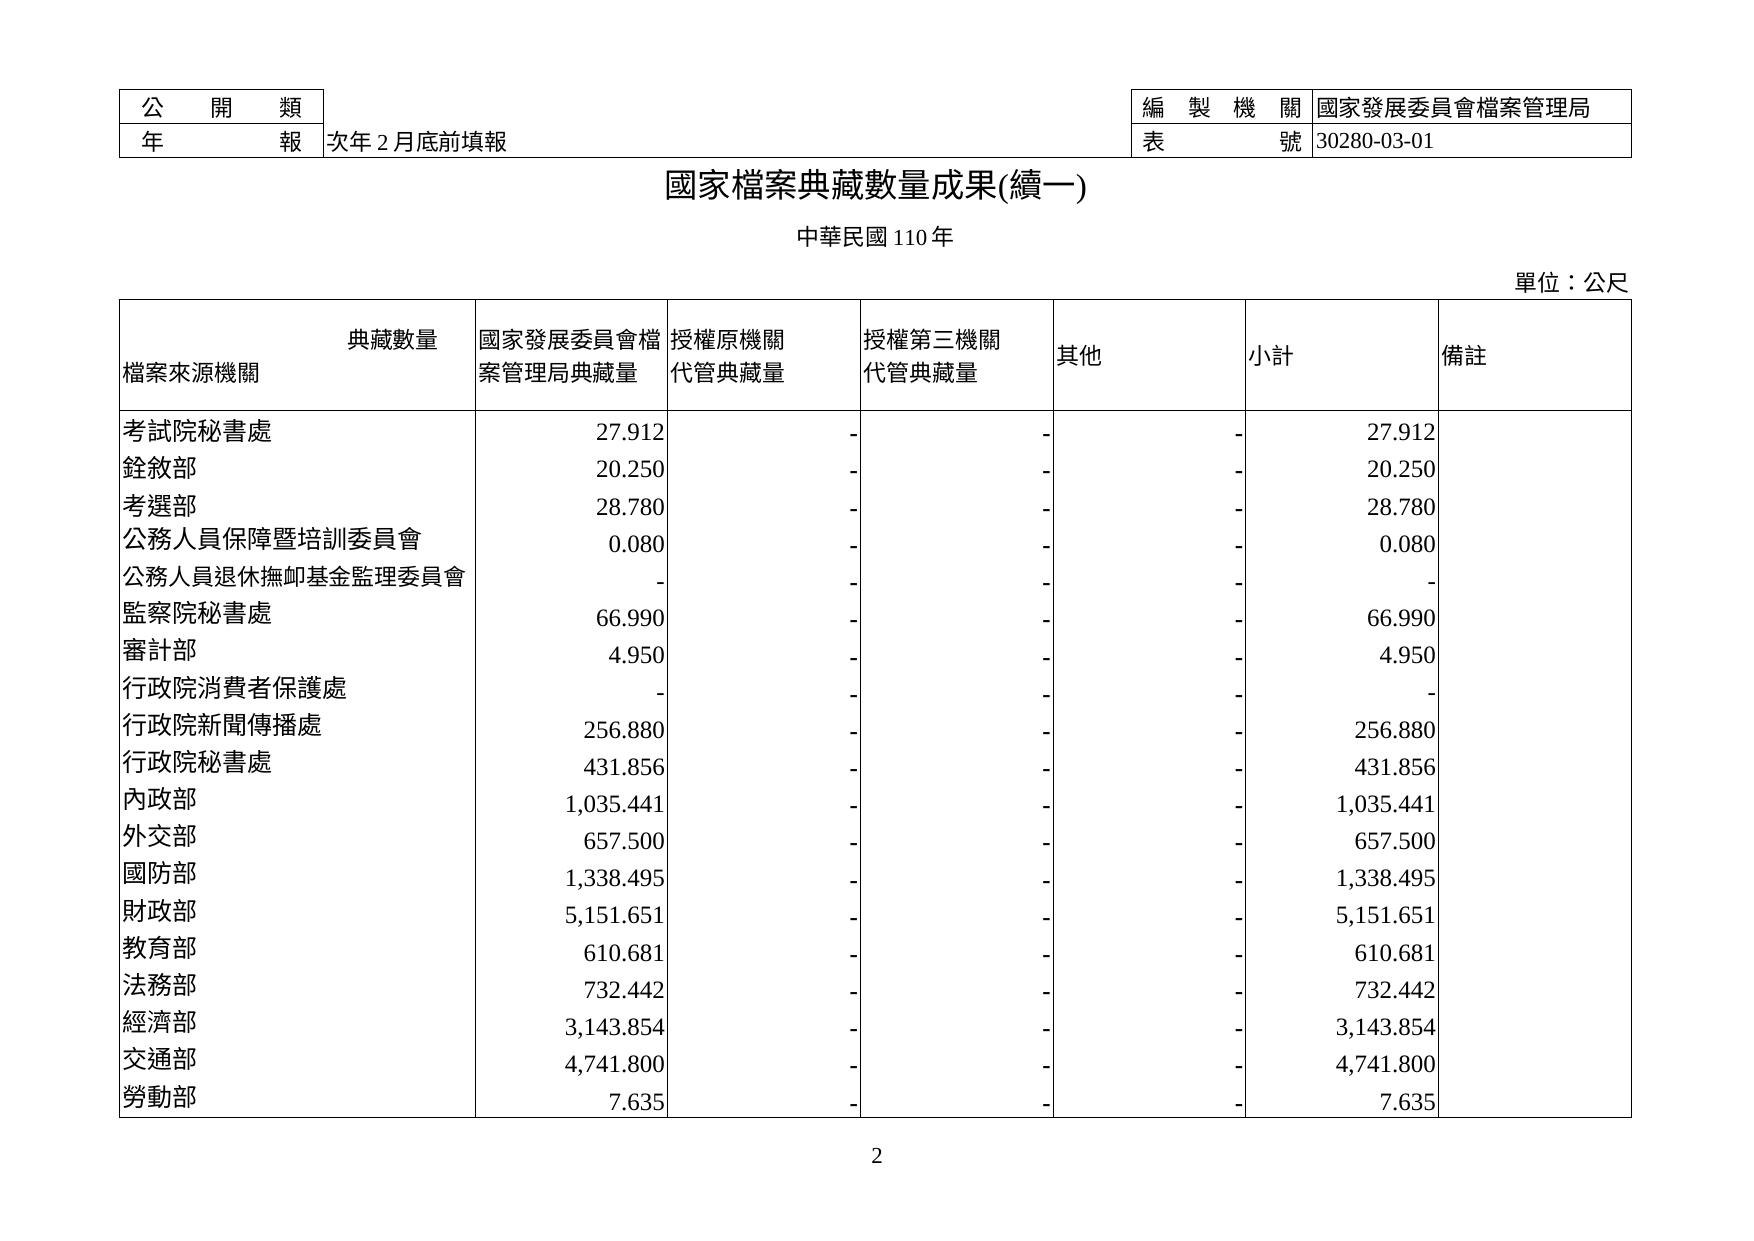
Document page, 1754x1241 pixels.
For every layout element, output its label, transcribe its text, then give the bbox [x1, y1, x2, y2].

table_cell 7.635 [476, 1079, 667, 1117]
table_cell - [861, 596, 1053, 633]
table_cell 27.912 [1246, 411, 1438, 447]
table_cell 30280-03-01 [1313, 124, 1631, 157]
table_cell [678, 123, 902, 157]
table_cell 行政院秘書處 [120, 745, 475, 782]
table_cell - [1054, 708, 1245, 745]
table_cell - [1054, 782, 1245, 819]
table_cell 內政部 [120, 782, 475, 819]
table_cell [1439, 819, 1631, 856]
table_cell 其他 [1054, 300, 1245, 410]
table_cell - [668, 745, 860, 782]
table_cell [1439, 894, 1631, 931]
table_cell 610.681 [1246, 931, 1438, 968]
table_cell - [668, 1042, 860, 1079]
table_cell 4.950 [476, 633, 667, 670]
table_cell 編 製 機 關 [1132, 90, 1312, 123]
table_cell 4,741.800 [476, 1042, 667, 1079]
table_cell 1,035.441 [1246, 782, 1438, 819]
table_cell 公務人員保障暨培訓委員會 [120, 522, 475, 559]
table_cell [903, 89, 1131, 123]
table_cell 中華民國110年 [120, 209, 1632, 263]
table_cell 單位：公尺 [1479, 264, 1632, 299]
table_cell 0.080 [1246, 522, 1438, 559]
table_cell [1439, 559, 1631, 596]
table_cell 28.780 [1246, 484, 1438, 522]
table_cell 財政部 [120, 894, 475, 931]
table_cell 經濟部 [120, 1005, 475, 1042]
table_cell - [1054, 1005, 1245, 1042]
table_cell - [668, 819, 860, 856]
table_cell 431.856 [1246, 745, 1438, 782]
table_cell [1439, 447, 1631, 484]
table_cell 國家檔案典藏數量成果(續一) [120, 158, 1632, 208]
table_cell - [1054, 670, 1245, 707]
table_cell - [668, 931, 860, 968]
table_cell - [668, 894, 860, 931]
table_cell 431.856 [476, 745, 667, 782]
table_cell - [668, 522, 860, 559]
table_cell - [476, 559, 667, 596]
table_cell 國家發展委員會檔案管理局 [1313, 90, 1631, 123]
table_cell - [668, 559, 860, 596]
table_cell - [1054, 894, 1245, 931]
table_cell - [1054, 856, 1245, 893]
table_cell 66.990 [476, 596, 667, 633]
table_cell [1439, 670, 1631, 707]
table_cell 教育部 [120, 931, 475, 968]
table_cell - [1054, 931, 1245, 968]
table_cell - [861, 1042, 1053, 1079]
table_cell - [668, 596, 860, 633]
table_cell - [668, 670, 860, 707]
table_cell - [861, 522, 1053, 559]
table_cell - [668, 708, 860, 745]
table_cell 年 報 [120, 124, 323, 157]
table_cell [120, 264, 323, 299]
table_cell - [861, 1005, 1053, 1042]
table_cell [475, 264, 800, 299]
table_cell [1439, 1079, 1631, 1117]
table_cell - [861, 411, 1053, 447]
table_cell - [668, 484, 860, 522]
table_cell 3,143.854 [476, 1005, 667, 1042]
table_cell 法務部 [120, 968, 475, 1005]
table_cell 256.880 [476, 708, 667, 745]
table_cell 610.681 [476, 931, 667, 968]
table_cell 657.500 [476, 819, 667, 856]
table_cell 256.880 [1246, 708, 1438, 745]
table_cell 銓敘部 [120, 447, 475, 484]
table_cell 0.080 [476, 522, 667, 559]
table_cell - [1054, 968, 1245, 1005]
table_cell 國防部 [120, 856, 475, 893]
table_cell - [1054, 559, 1245, 596]
table_cell [1439, 596, 1631, 633]
table_cell 732.442 [476, 968, 667, 1005]
table_cell 28.780 [476, 484, 667, 522]
table_cell - [1054, 484, 1245, 522]
table_cell [1439, 1042, 1631, 1079]
table_cell 20.250 [476, 447, 667, 484]
table_cell 典藏數量 檔案來源機關 [120, 300, 475, 410]
table_cell 審計部 [120, 633, 475, 670]
table_cell 授權第三機關 代管典藏量 [861, 300, 1053, 410]
table_cell 5,151.651 [1246, 894, 1438, 931]
table_cell [1361, 264, 1479, 299]
table_cell - [668, 782, 860, 819]
table_cell [374, 89, 677, 123]
table_cell 20.250 [1246, 447, 1438, 484]
table_cell - [1054, 522, 1245, 559]
table_cell - [1054, 745, 1245, 782]
table_cell 732.442 [1246, 968, 1438, 1005]
table_cell - [861, 1079, 1053, 1117]
table_cell 公 開 類 [120, 90, 323, 123]
table_cell - [1054, 633, 1245, 670]
table_cell - [1054, 411, 1245, 447]
table_cell 國家發展委員會檔案管理局典藏量 [476, 300, 667, 410]
table_cell - [1246, 559, 1438, 596]
table_cell 次年2月底前填報 [324, 123, 677, 157]
table_cell 7.635 [1246, 1079, 1438, 1117]
table_cell - [861, 894, 1053, 931]
table_cell [1439, 708, 1631, 745]
table_cell [324, 264, 475, 299]
table_cell [678, 89, 902, 123]
table_cell [324, 89, 373, 123]
table_cell - [861, 782, 1053, 819]
table_cell - [476, 670, 667, 707]
table_cell 1,338.495 [1246, 856, 1438, 893]
table_cell 行政院新聞傳播處 [120, 708, 475, 745]
table_cell 外交部 [120, 819, 475, 856]
table_cell - [1054, 819, 1245, 856]
table_cell 考選部 [120, 484, 475, 522]
table_cell - [861, 484, 1053, 522]
table_cell - [861, 708, 1053, 745]
table_cell 4,741.800 [1246, 1042, 1438, 1079]
table_cell - [861, 931, 1053, 968]
table_cell 交通部 [120, 1042, 475, 1079]
table_cell - [861, 819, 1053, 856]
table_cell - [668, 1005, 860, 1042]
table_cell 3,143.854 [1246, 1005, 1438, 1042]
table_cell [1439, 931, 1631, 968]
table_cell 授權原機關 代管典藏量 [668, 300, 860, 410]
table_cell 27.912 [476, 411, 667, 447]
table_cell - [861, 856, 1053, 893]
table_cell [1439, 856, 1631, 893]
table_cell - [668, 411, 860, 447]
table_cell [977, 264, 1132, 299]
table_cell 表 號 [1132, 124, 1312, 157]
table_cell 勞動部 [120, 1079, 475, 1117]
table_cell - [861, 447, 1053, 484]
table_cell 4.950 [1246, 633, 1438, 670]
table_cell 1,035.441 [476, 782, 667, 819]
table_cell - [1054, 1079, 1245, 1117]
table_cell - [861, 745, 1053, 782]
table_cell - [668, 633, 860, 670]
table_cell - [1054, 1042, 1245, 1079]
table_cell [1439, 968, 1631, 1005]
table_cell [1439, 411, 1631, 447]
table_cell - [861, 968, 1053, 1005]
table_cell 1,338.495 [476, 856, 667, 893]
table_cell - [861, 559, 1053, 596]
table_cell [800, 264, 977, 299]
table_cell - [668, 1079, 860, 1117]
table_cell - [668, 447, 860, 484]
table_cell 5,151.651 [476, 894, 667, 931]
table_cell 考試院秘書處 [120, 411, 475, 447]
table_cell [1132, 264, 1361, 299]
table_cell - [1246, 670, 1438, 707]
table_cell 66.990 [1246, 596, 1438, 633]
table_cell 公務人員退休撫卹基金監理委員會 [120, 559, 475, 596]
table_cell [1439, 745, 1631, 782]
table_cell - [1054, 596, 1245, 633]
table_cell - [668, 856, 860, 893]
table_cell [1439, 522, 1631, 559]
table_cell 657.500 [1246, 819, 1438, 856]
table_cell - [861, 633, 1053, 670]
table_cell [1439, 782, 1631, 819]
table_cell - [1054, 447, 1245, 484]
table_cell 行政院消費者保護處 [120, 670, 475, 707]
table_cell - [861, 670, 1053, 707]
table_cell [1439, 633, 1631, 670]
table_cell 監察院秘書處 [120, 596, 475, 633]
table_cell - [668, 968, 860, 1005]
table_cell [903, 123, 1131, 157]
table_cell [1439, 1005, 1631, 1042]
table_cell 備註 [1439, 300, 1631, 410]
table_cell [1439, 484, 1631, 522]
table_cell 小計 [1246, 300, 1438, 410]
